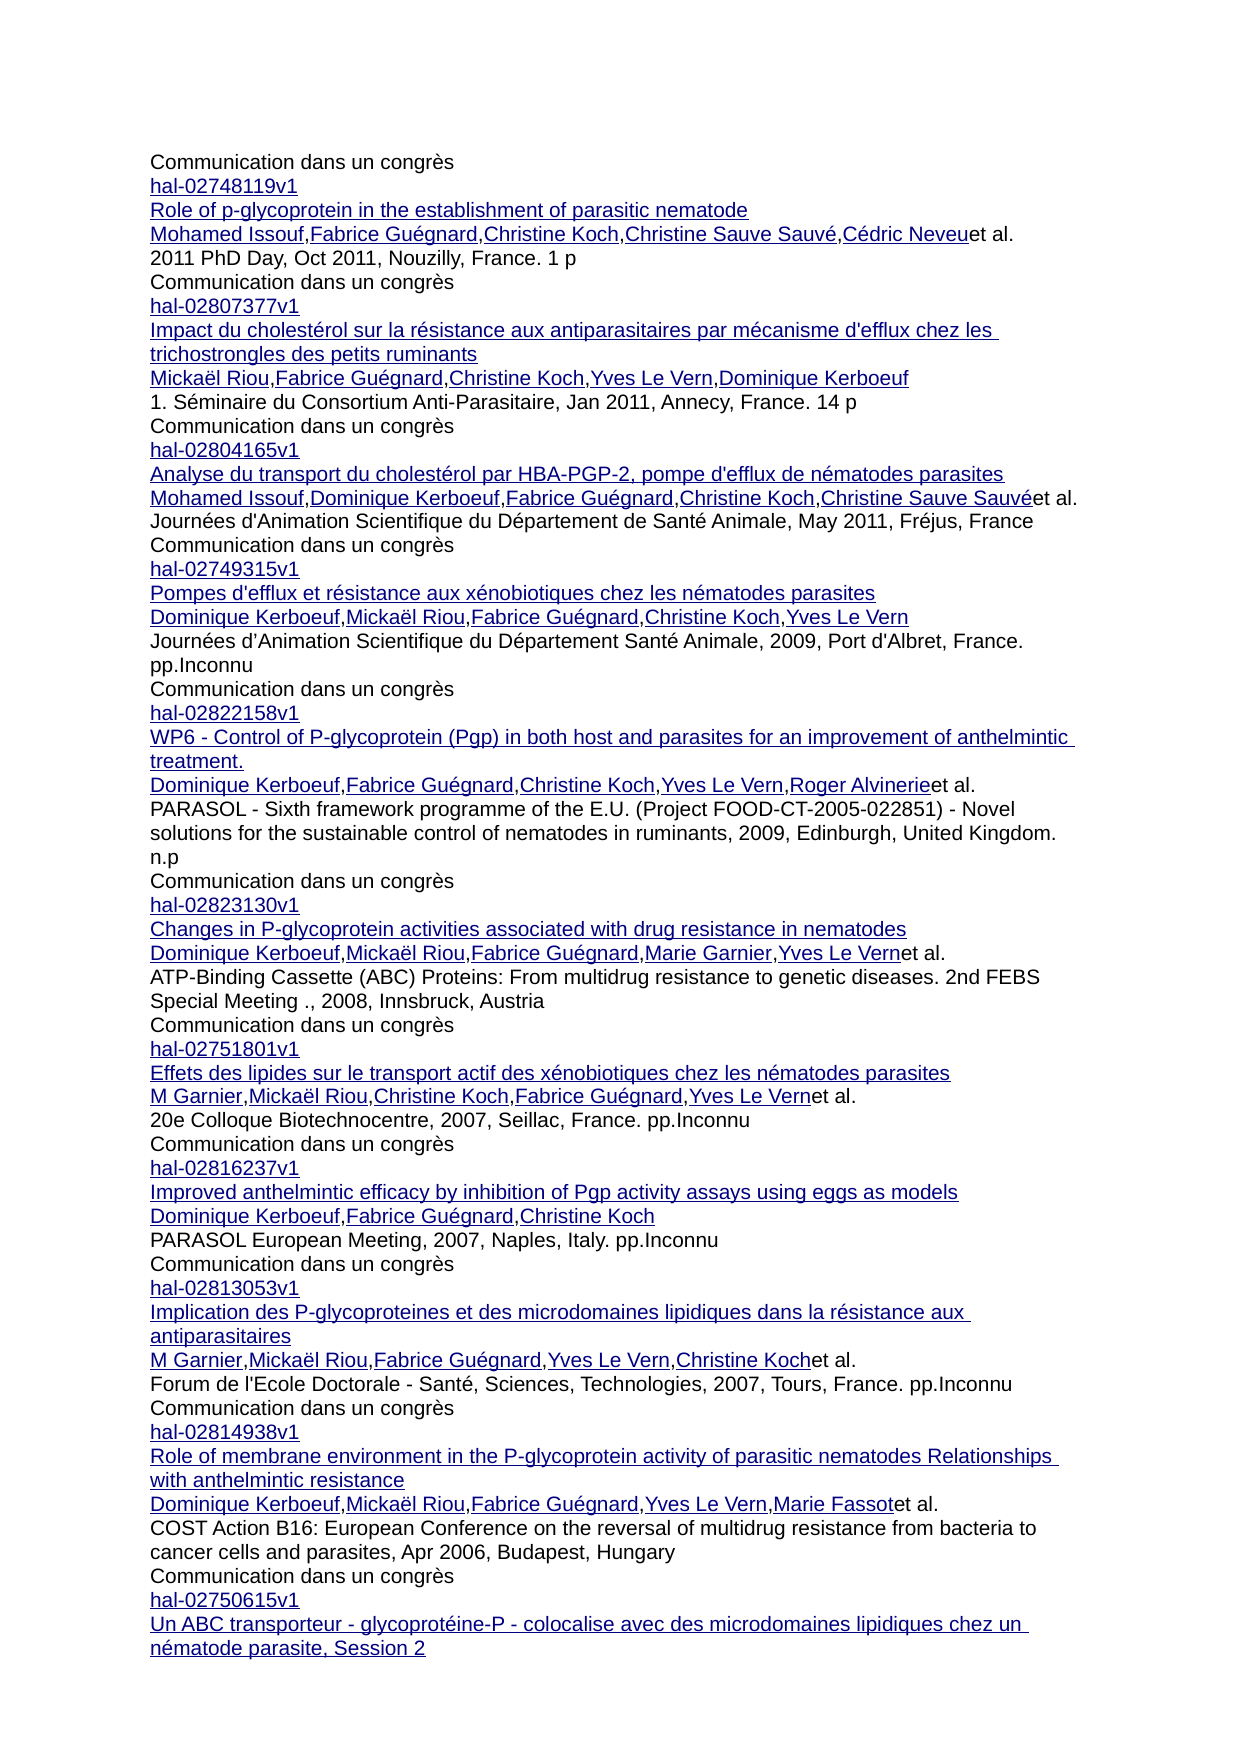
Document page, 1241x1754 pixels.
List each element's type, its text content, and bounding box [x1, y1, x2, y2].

table_cell Effets des lipides sur le transport actif des xénobiotiques chez les nématodes parasites M Garnier,Mickaël Riou,Christine Koch,Fabrice Guégnard,Yves Le Vernet al. 20e Colloque Biotechnocentre, 2007, Seillac, France. pp.Inconnu Communication dans un congrès hal-02816237v1 [150, 1060, 1090, 1180]
table_cell Impact du cholestérol sur la résistance aux antiparasitaires par mécanisme d'efflux chez les trichostrongles des petits ruminants Mickaël Riou,Fabrice Guégnard,Christine Koch,Yves Le Vern,Dominique Kerboeuf 1. Séminaire du Consortium Anti-Parasitaire, Jan 2011, Annecy, France. 14 p Communication dans un congrès hal-02804165v1 [150, 318, 1090, 461]
table_cell Role of membrane environment in the P-glycoprotein activity of parasitic nematodes Relationships with anthelmintic resistance Dominique Kerboeuf,Mickaël Riou,Fabrice Guégnard,Yves Le Vern,Marie Fassotet al. COST Action B16: European Conference on the reversal of multidrug resistance from bacteria to cancer cells and parasites, Apr 2006, Budapest, Hungary Communication dans un congrès hal-02750615v1 [150, 1444, 1090, 1611]
table_cell Pompes d'efflux et résistance aux xénobiotiques chez les nématodes parasites Dominique Kerboeuf,Mickaël Riou,Fabrice Guégnard,Christine Koch,Yves Le Vern Journées d’Animation Scientifique du Département Santé Animale, 2009, Port d'Albret, France. pp.Inconnu Communication dans un congrès hal-02822158v1 [150, 581, 1090, 725]
table_cell WP6 - Control of P-glycoprotein (Pgp) in both host and parasites for an improvement of anthelmintic treatment. Dominique Kerboeuf,Fabrice Guégnard,Christine Koch,Yves Le Vern,Roger Alvinerieet al. PARASOL - Sixth framework programme of the E.U. (Project FOOD-CT-2005-022851) - Novel solutions for the sustainable control of nematodes in ruminants, 2009, Edinburgh, United Kingdom. n.p Communication dans un congrès hal-02823130v1 [150, 725, 1090, 917]
table_cell Role of p-glycoprotein in the establishment of parasitic nematode Mohamed Issouf,Fabrice Guégnard,Christine Koch,Christine Sauve Sauvé,Cédric Neveuet al. 2011 PhD Day, Oct 2011, Nouzilly, France. 1 p Communication dans un congrès hal-02807377v1 [150, 198, 1090, 318]
table_cell Implication des P-glycoproteines et des microdomaines lipidiques dans la résistance aux antiparasitaires M Garnier,Mickaël Riou,Fabrice Guégnard,Yves Le Vern,Christine Kochet al. Forum de l'Ecole Doctorale - Santé, Sciences, Technologies, 2007, Tours, France. pp.Inconnu Communication dans un congrès hal-02814938v1 [150, 1300, 1090, 1444]
table_cell Changes in P-glycoprotein activities associated with drug resistance in nematodes Dominique Kerboeuf,Mickaël Riou,Fabrice Guégnard,Marie Garnier,Yves Le Vernet al. ATP-Binding Cassette (ABC) Proteins: From multidrug resistance to genetic diseases. 2nd FEBS Special Meeting ., 2008, Innsbruck, Austria Communication dans un congrès hal-02751801v1 [150, 917, 1090, 1060]
table_cell Communication dans un congrès hal-02748119v1 [150, 150, 1090, 198]
table_cell Analyse du transport du cholestérol par HBA-PGP-2, pompe d'efflux de nématodes parasites Mohamed Issouf,Dominique Kerboeuf,Fabrice Guégnard,Christine Koch,Christine Sauve Sauvéet al. Journées d'Animation Scientifique du Département de Santé Animale, May 2011, Fréjus, France Communication dans un congrès hal-02749315v1 [150, 461, 1090, 581]
table_cell Improved anthelmintic efficacy by inhibition of Pgp activity assays using eggs as models Dominique Kerboeuf,Fabrice Guégnard,Christine Koch PARASOL European Meeting, 2007, Naples, Italy. pp.Inconnu Communication dans un congrès hal-02813053v1 [150, 1180, 1090, 1300]
table_cell Un ABC transporteur - glycoprotéine-P - colocalise avec des microdomaines lipidiques chez un nématode parasite, Session 2 [150, 1611, 1090, 1659]
